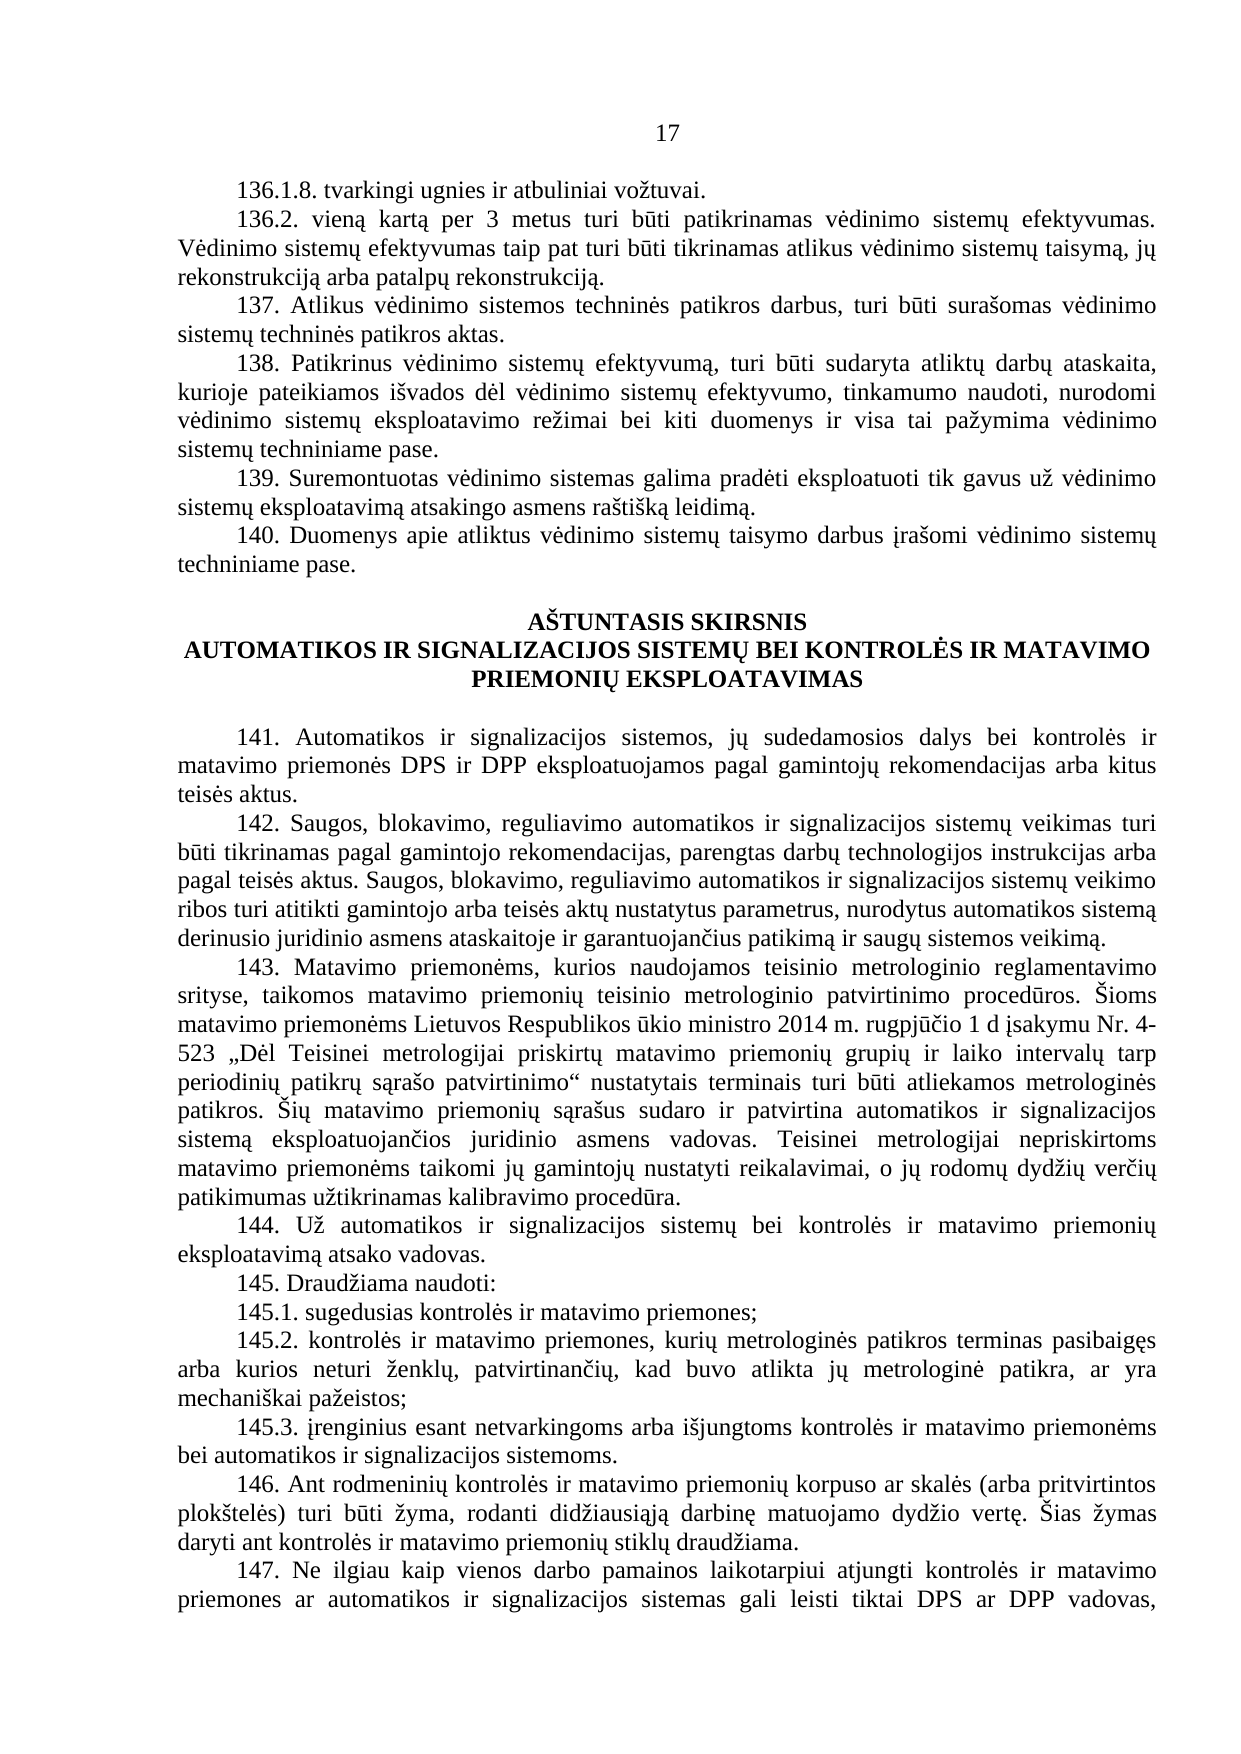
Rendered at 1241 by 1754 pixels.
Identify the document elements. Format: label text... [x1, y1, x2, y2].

text 142. Saugos, blokavimo, reguliavimo automatikos ir signalizacijos sistemų veikimas turi būti tikrinamas pagal gamintojo rekomendacijas, parengtas darbų technologijos instrukcijas arba pagal teisės aktus. Saugos, blokavimo, reguliavimo automatikos ir signalizacijos sistemų veikimo ribos turi atitikti gamintojo arba teisės aktų nustatytus parametrus, nurodytus automatikos sistemą derinusio juridinio asmens ataskaitoje ir garantuojančius patikimą ir saugų sistemos veikimą. [177, 808, 1157, 952]
text 144. Už automatikos ir signalizacijos sistemų bei kontrolės ir matavimo priemonių eksploatavimą atsako vadovas. [177, 1211, 1157, 1268]
text AŠTUNTASIS SKIRSNIS [177, 607, 1157, 636]
text 146. Ant rodmeninių kontrolės ir matavimo priemonių korpuso ar skalės (arba pritvirtintos plokštelės) turi būti žyma, rodanti didžiausiąją darbinę matuojamo dydžio vertę. Šias žymas daryti ant kontrolės ir matavimo priemonių stiklų draudžiama. [177, 1469, 1157, 1556]
text 136.2. vieną kartą per 3 metus turi būti patikrinamas vėdinimo sistemų efektyvumas. Vėdinimo sistemų efektyvumas taip pat turi būti tikrinamas atlikus vėdinimo sistemų taisymą, jų rekonstrukciją arba patalpų rekonstrukciją. [177, 204, 1157, 291]
text 140. Duomenys apie atliktus vėdinimo sistemų taisymo darbus įrašomi vėdinimo sistemų techniniame pase. [177, 521, 1157, 578]
text 147. Ne ilgiau kaip vienos darbo pamainos laikotarpiui atjungti kontrolės ir matavimo priemones ar automatikos ir signalizacijos sistemas gali leisti tiktai DPS ar DPP vadovas, [177, 1556, 1157, 1613]
text 145. Draudžiama naudoti: [177, 1268, 1157, 1297]
text 136.1.8. tvarkingi ugnies ir atbuliniai vožtuvai. [177, 176, 1157, 204]
text 139. Suremontuotas vėdinimo sistemas galima pradėti eksploatuoti tik gavus už vėdinimo sistemų eksploatavimą atsakingo asmens raštišką leidimą. [177, 463, 1157, 521]
text AUTOMATIKOS IR SIGNALIZACIJOS SISTEMŲ BEI KONTROLĖS IR MATAVIMO PRIEMONIŲ EKSPLOATAVIMAS [177, 636, 1157, 693]
text 138. Patikrinus vėdinimo sistemų efektyvumą, turi būti sudaryta atliktų darbų ataskaita, kurioje pateikiamos išvados dėl vėdinimo sistemų efektyvumo, tinkamumo naudoti, nurodomi vėdinimo sistemų eksploatavimo režimai bei kiti duomenys ir visa tai pažymima vėdinimo sistemų techniniame pase. [177, 348, 1157, 463]
text 141. Automatikos ir signalizacijos sistemos, jų sudedamosios dalys bei kontrolės ir matavimo priemonės DPS ir DPP eksploatuojamos pagal gamintojų rekomendacijas arba kitus teisės aktus. [177, 722, 1157, 808]
text 145.2. kontrolės ir matavimo priemones, kurių metrologinės patikros terminas pasibaigęs arba kurios neturi ženklų, patvirtinančių, kad buvo atlikta jų metrologinė patikra, ar yra mechaniškai pažeistos; [177, 1326, 1157, 1412]
text 137. Atlikus vėdinimo sistemos techninės patikros darbus, turi būti surašomas vėdinimo sistemų techninės patikros aktas. [177, 291, 1157, 348]
text 143. Matavimo priemonėms, kurios naudojamos teisinio metrologinio reglamentavimo srityse, taikomos matavimo priemonių teisinio metrologinio patvirtinimo procedūros. Šioms matavimo priemonėms Lietuvos Respublikos ūkio ministro 2014 m. rugpjūčio 1 d įsakymu Nr. 4-523 „Dėl Teisinei metrologijai priskirtų matavimo priemonių grupių ir laiko intervalų tarp periodinių patikrų sąrašo patvirtinimo“ nustatytais terminais turi būti atliekamos metrologinės patikros. Šių matavimo priemonių sąrašus sudaro ir patvirtina automatikos ir signalizacijos sistemą eksploatuojančios juridinio asmens vadovas. Teisinei metrologijai nepriskirtoms matavimo priemonėms taikomi jų gamintojų nustatyti reikalavimai, o jų rodomų dydžių verčių patikimumas užtikrinamas kalibravimo procedūra. [177, 952, 1157, 1211]
text 145.1. sugedusias kontrolės ir matavimo priemones; [177, 1297, 1157, 1326]
text 145.3. įrenginius esant netvarkingoms arba išjungtoms kontrolės ir matavimo priemonėms bei automatikos ir signalizacijos sistemoms. [177, 1412, 1157, 1469]
